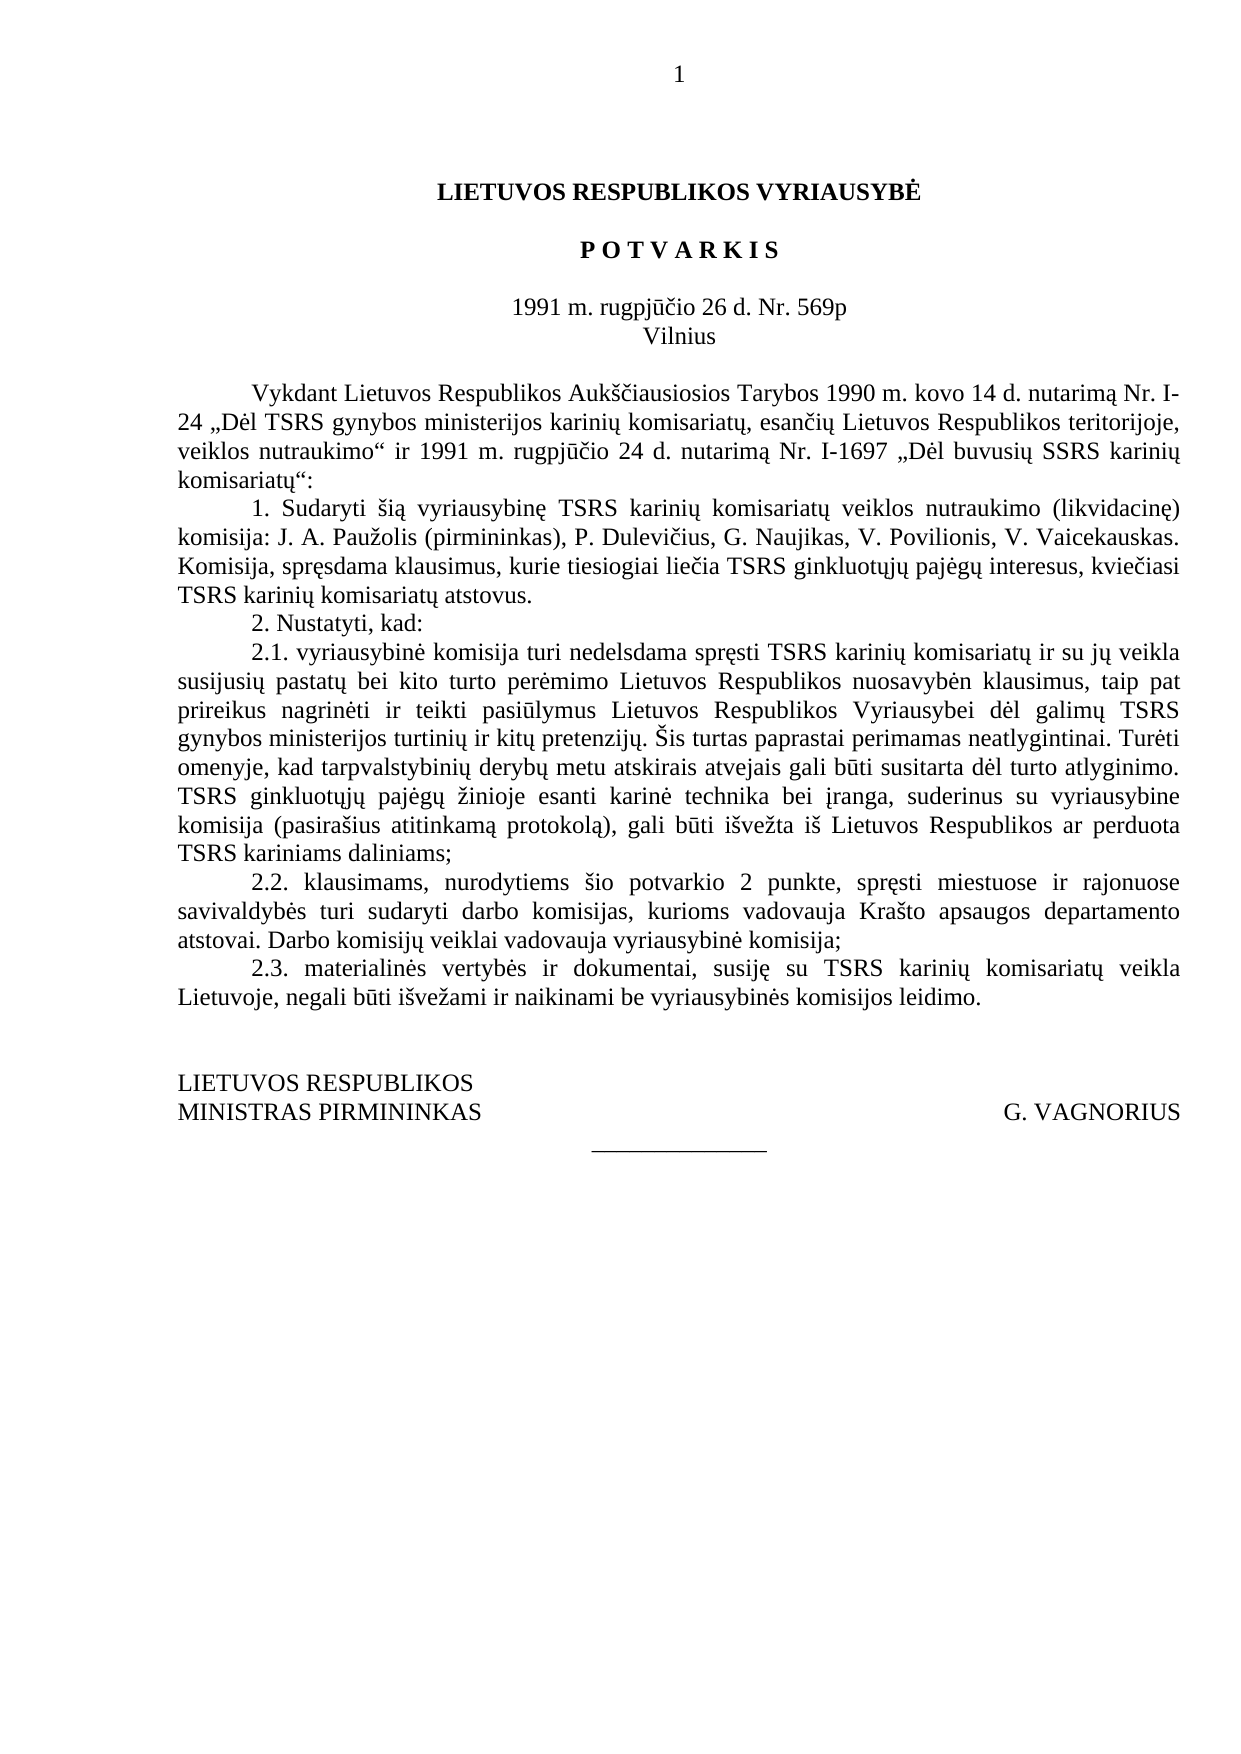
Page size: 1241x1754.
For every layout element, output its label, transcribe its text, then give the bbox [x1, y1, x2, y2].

text Vilnius [177, 321, 1181, 350]
text LIETUVOS RESPUBLIKOS VYRIAUSYBĖ [177, 177, 1181, 206]
text 2.2. klausimams, nurodytiems šio potvarkio 2 punkte, spręsti miestuose ir rajonuose savivaldybės turi sudaryti darbo komisijas, kurioms vadovauja Krašto apsaugos departamento atstovai. Darbo komisijų veiklai vadovauja vyriausybinė komisija; [177, 867, 1181, 953]
text P O T V A R K I S [177, 235, 1181, 263]
text Vykdant Lietuvos Respublikos Aukščiausiosios Tarybos 1990 m. kovo 14 d. nutarimą Nr. I-24 „Dėl TSRS gynybos ministerijos karinių komisariatų, esančių Lietuvos Respublikos teritorijoje, veiklos nutraukimo“ ir 1991 m. rugpjūčio 24 d. nutarimą Nr. I-1697 „Dėl buvusių SSRS karinių komisariatų“: [177, 378, 1181, 493]
text 2.3. materialinės vertybės ir dokumentai, susiję su TSRS karinių komisariatų veikla Lietuvoje, negali būti išvežami ir naikinami be vyriausybinės komisijos leidimo. [177, 953, 1181, 1011]
text 1991 m. rugpjūčio 26 d. Nr. 569p [177, 292, 1181, 321]
text 2. Nustatyti, kad: [177, 608, 1181, 637]
text LIETUVOS RESPUBLIKOS [177, 1068, 1181, 1097]
text MINISTRAS PIRMININKAS G. VAGNORIUS [177, 1097, 1181, 1126]
text 2.1. vyriausybinė komisija turi nedelsdama spręsti TSRS karinių komisariatų ir su jų veikla susijusių pastatų bei kito turto perėmimo Lietuvos Respublikos nuosavybėn klausimus, taip pat prireikus nagrinėti ir teikti pasiūlymus Lietuvos Respublikos Vyriausybei dėl galimų TSRS gynybos ministerijos turtinių ir kitų pretenzijų. Šis turtas paprastai perimamas neatlygintinai. Turėti omenyje, kad tarpvalstybinių derybų metu atskirais atvejais gali būti susitarta dėl turto atlyginimo. TSRS ginkluotųjų pajėgų žinioje esanti karinė technika bei įranga, suderinus su vyriausybine komisija (pasirašius atitinkamą protokolą), gali būti išvežta iš Lietuvos Respublikos ar perduota TSRS kariniams daliniams; [177, 637, 1181, 867]
text ______________ [177, 1126, 1181, 1155]
text 1. Sudaryti šią vyriausybinę TSRS karinių komisariatų veiklos nutraukimo (likvidacinę) komisija: J. A. Paužolis (pirmininkas), P. Dulevičius, G. Naujikas, V. Povilionis, V. Vaicekauskas. Komisija, spręsdama klausimus, kurie tiesiogiai liečia TSRS ginkluotųjų pajėgų interesus, kviečiasi TSRS karinių komisariatų atstovus. [177, 493, 1181, 608]
